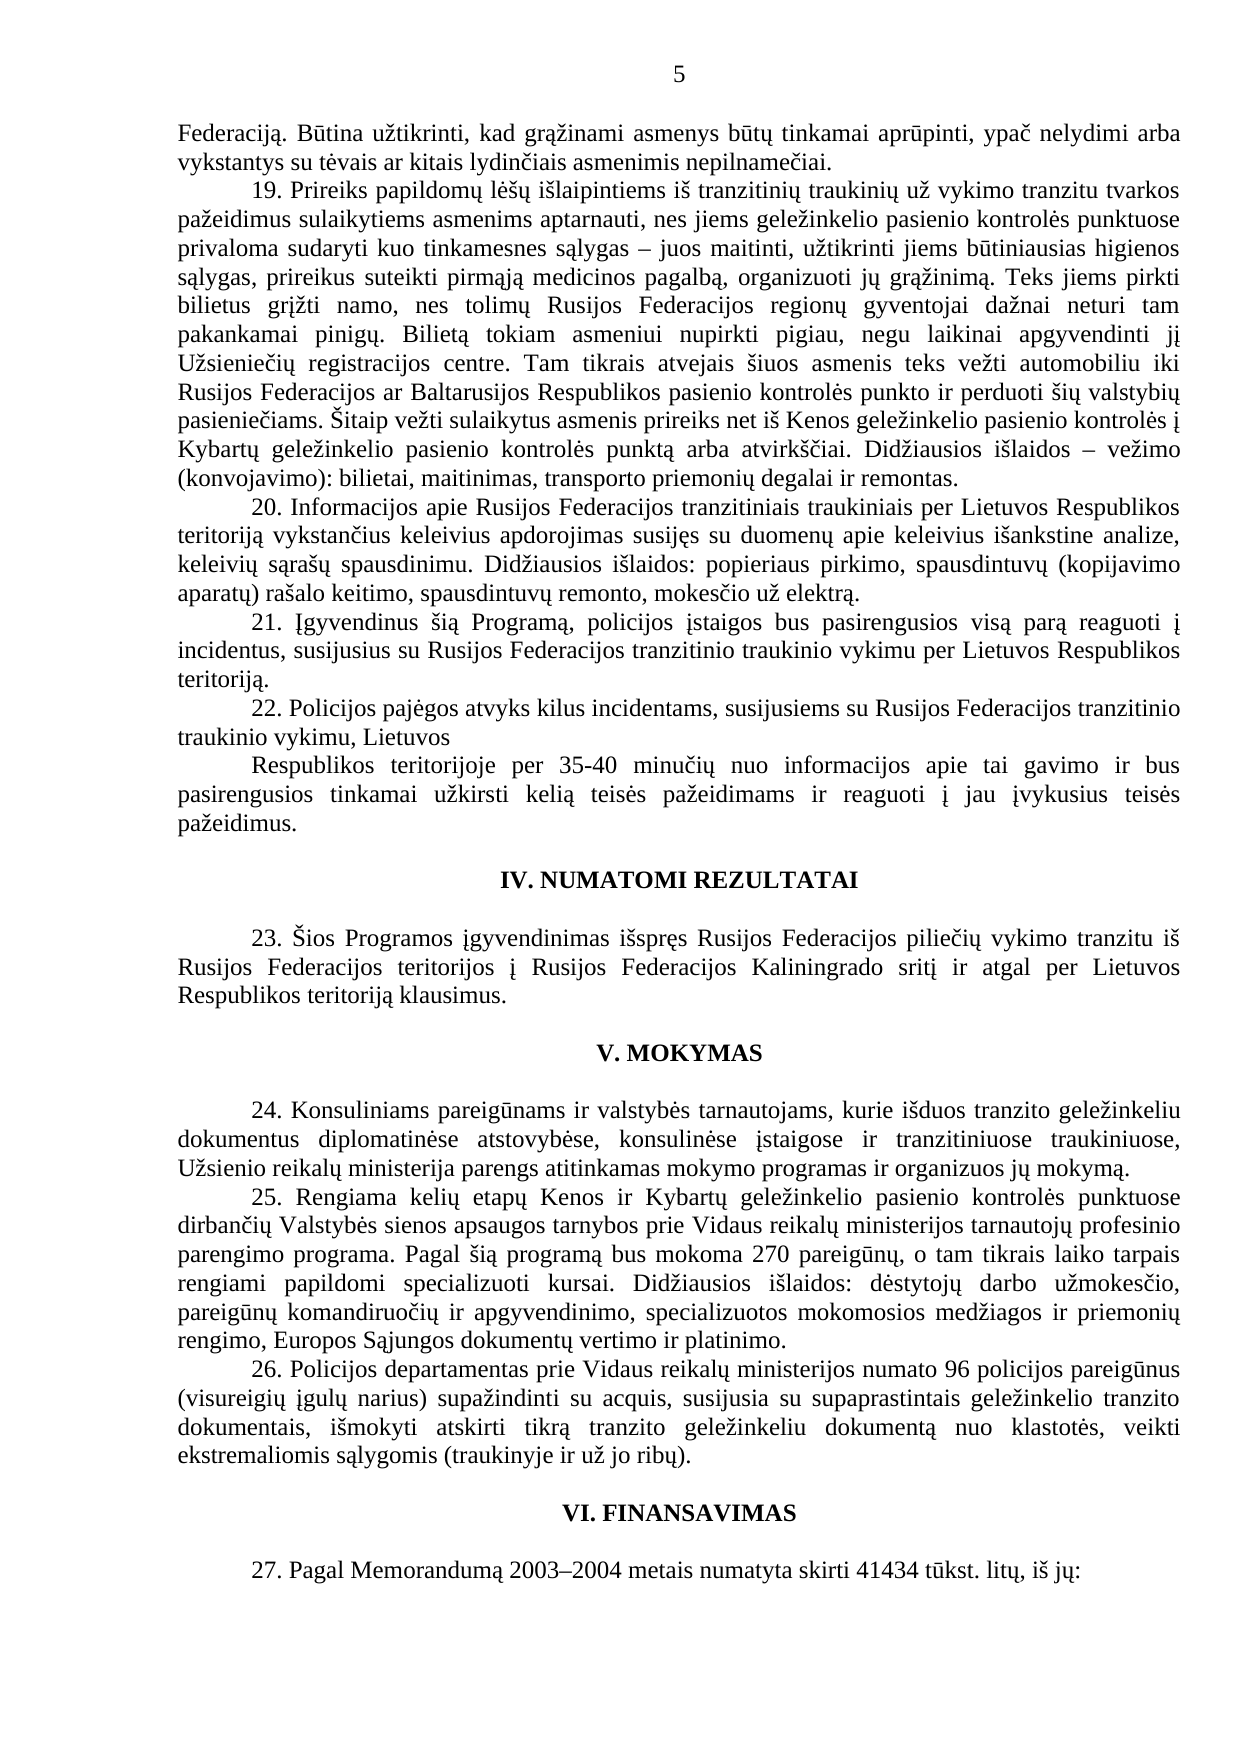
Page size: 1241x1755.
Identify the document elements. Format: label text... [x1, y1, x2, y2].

text Federaciją. Būtina užtikrinti, kad grąžinami asmenys būtų tinkamai aprūpinti, ypač nelydimi arba vykstantys su tėvais ar kitais lydinčiais asmenimis nepilnamečiai. [177, 118, 1181, 176]
text 25. Rengiama kelių etapų Kenos ir Kybartų geležinkelio pasienio kontrolės punktuose dirbančių Valstybės sienos apsaugos tarnybos prie Vidaus reikalų ministerijos tarnautojų profesinio parengimo programa. Pagal šią programą bus mokoma 270 pareigūnų, o tam tikrais laiko tarpais rengiami papildomi specializuoti kursai. Didžiausios išlaidos: dėstytojų darbo užmokesčio, pareigūnų komandiruočių ir apgyvendinimo, specializuotos mokomosios medžiagos ir priemonių rengimo, Europos Sąjungos dokumentų vertimo ir platinimo. [177, 1182, 1181, 1354]
text Respublikos teritorijoje per 35-40 minučių nuo informacijos apie tai gavimo ir bus pasirengusios tinkamai užkirsti kelią teisės pažeidimams ir reaguoti į jau įvykusius teisės pažeidimus. [177, 751, 1181, 837]
text 27. Pagal Memorandumą 2003–2004 metais numatyta skirti 41434 tūkst. litų, iš jų: [177, 1556, 1181, 1584]
text 24. Konsuliniams pareigūnams ir valstybės tarnautojams, kurie išduos tranzito geležinkeliu dokumentus diplomatinėse atstovybėse, konsulinėse įstaigose ir tranzitiniuose traukiniuose, Užsienio reikalų ministerija parengs atitinkamas mokymo programas ir organizuos jų mokymą. [177, 1096, 1181, 1182]
text 21. Įgyvendinus šią Programą, policijos įstaigos bus pasirengusios visą parą reaguoti į incidentus, susijusius su Rusijos Federacijos tranzitinio traukinio vykimu per Lietuvos Respublikos teritoriją. [177, 607, 1181, 693]
text 19. Prireiks papildomų lėšų išlaipintiems iš tranzitinių traukinių už vykimo tranzitu tvarkos pažeidimus sulaikytiems asmenims aptarnauti, nes jiems geležinkelio pasienio kontrolės punktuose privaloma sudaryti kuo tinkamesnes sąlygas – juos maitinti, užtikrinti jiems būtiniausias higienos sąlygas, prireikus suteikti pirmąją medicinos pagalbą, organizuoti jų grąžinimą. Teks jiems pirkti bilietus grįžti namo, nes tolimų Rusijos Federacijos regionų gyventojai dažnai neturi tam pakankamai pinigų. Bilietą tokiam asmeniui nupirkti pigiau, negu laikinai apgyvendinti jį Užsieniečių registracijos centre. Tam tikrais atvejais šiuos asmenis teks vežti automobiliu iki Rusijos Federacijos ar Baltarusijos Respublikos pasienio kontrolės punkto ir perduoti šių valstybių pasieniečiams. Šitaip vežti sulaikytus asmenis prireiks net iš Kenos geležinkelio pasienio kontrolės į Kybartų geležinkelio pasienio kontrolės punktą arba atvirkščiai. Didžiausios išlaidos – vežimo (konvojavimo): bilietai, maitinimas, transporto priemonių degalai ir remontas. [177, 176, 1181, 492]
text 23. Šios Programos įgyvendinimas išspręs Rusijos Federacijos piliečių vykimo tranzitu iš Rusijos Federacijos teritorijos į Rusijos Federacijos Kaliningrado sritį ir atgal per Lietuvos Respublikos teritoriją klausimus. [177, 923, 1181, 1009]
text V. MOKYMAS [177, 1038, 1181, 1067]
text 20. Informacijos apie Rusijos Federacijos tranzitiniais traukiniais per Lietuvos Respublikos teritoriją vykstančius keleivius apdorojimas susijęs su duomenų apie keleivius išankstine analize, keleivių sąrašų spausdinimu. Didžiausios išlaidos: popieriaus pirkimo, spausdintuvų (kopijavimo aparatų) rašalo keitimo, spausdintuvų remonto, mokesčio už elektrą. [177, 492, 1181, 607]
text 22. Policijos pajėgos atvyks kilus incidentams, susijusiems su Rusijos Federacijos tranzitinio traukinio vykimu, Lietuvos [177, 693, 1181, 751]
text 26. Policijos departamentas prie Vidaus reikalų ministerijos numato 96 policijos pareigūnus (visureigių įgulų narius) supažindinti su acquis, susijusia su supaprastintais geležinkelio tranzito dokumentais, išmokyti atskirti tikrą tranzito geležinkeliu dokumentą nuo klastotės, veikti ekstremaliomis sąlygomis (traukinyje ir už jo ribų). [177, 1354, 1181, 1469]
text IV. NUMATOMI REZULTATAI [177, 866, 1181, 894]
text VI. FINANSAVIMAS [177, 1498, 1181, 1527]
